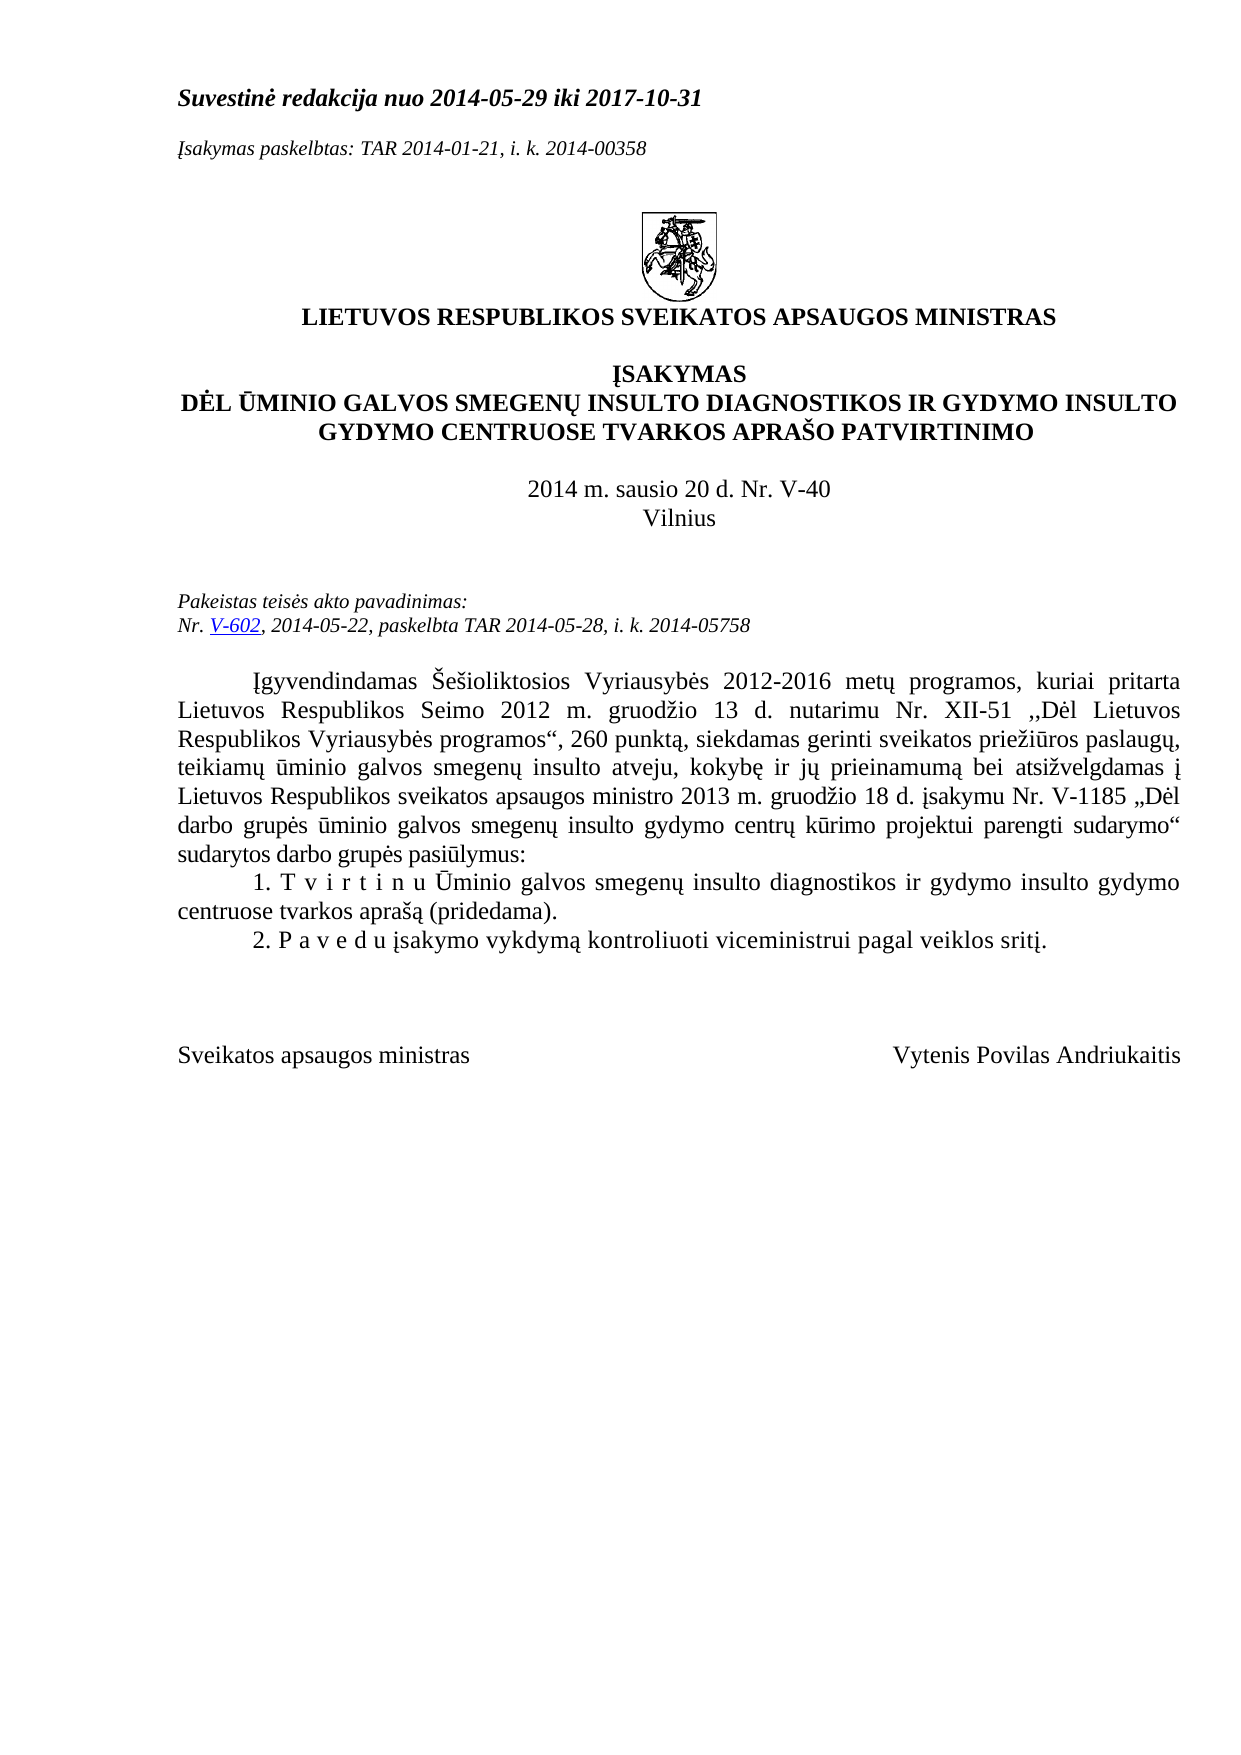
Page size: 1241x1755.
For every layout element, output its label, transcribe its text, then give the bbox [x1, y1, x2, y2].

text Suvestinė redakcija nuo 2014-05-29 iki 2017-10-31 [177, 83, 1181, 112]
text Pakeistas teisės akto pavadinimas: [177, 589, 1181, 613]
text 1. T v i r t i n u Ūminio galvos smegenų insulto diagnostikos ir gydymo insulto gydymo centruose tvarkos aprašą (pridedama). [177, 867, 1181, 925]
text Nr. V-602, 2014-05-22, paskelbta TAR 2014-05-28, i. k. 2014-05758 [177, 613, 1181, 637]
text Įgyvendindamas Šešioliktosios Vyriausybės 2012-2016 metų programos, kuriai pritarta Lietuvos Respublikos Seimo 2012 m. gruodžio 13 d. nutarimu Nr. XII-51 ,,Dėl Lietuvos Respublikos Vyriausybės programos“, 260 punktą, siekdamas gerinti sveikatos priežiūros paslaugų, teikiamų ūminio galvos smegenų insulto atveju, kokybę ir jų prieinamumą bei atsižvelgdamas į Lietuvos Respublikos sveikatos apsaugos ministro 2013 m. gruodžio 18 d. įsakymu Nr. V-1185 „Dėl darbo grupės ūminio galvos smegenų insulto gydymo centrų kūrimo projektui parengti sudarymo“ sudarytos darbo grupės pasiūlymus: [177, 666, 1181, 867]
text Sveikatos apsaugos ministras Vytenis Povilas Andriukaitis [177, 1040, 1181, 1069]
text Įsakymas paskelbtas: TAR 2014-01-21, i. k. 2014-00358 [177, 136, 1181, 160]
text Vilnius [177, 503, 1181, 532]
text 2. P a v e d u įsakymo vykdymą kontroliuoti viceministrui pagal veiklos sritį. [177, 925, 1181, 954]
text LIETUVOS RESPUBLIKOS SVEIKATOS APSAUGOS MINISTRAS [177, 302, 1181, 331]
text DĖL ŪMINIO GALVOS SMEGENŲ INSULTO DIAGNOSTIKOS IR GYDYMO INSULTO GYDYMO CENTRUOSE TVARKOS APRAŠO PATVIRTINIMO [177, 388, 1181, 446]
text 2014 m. sausio 20 d. Nr. V-40 [177, 474, 1181, 503]
text ĮSAKYMAS [177, 359, 1181, 388]
